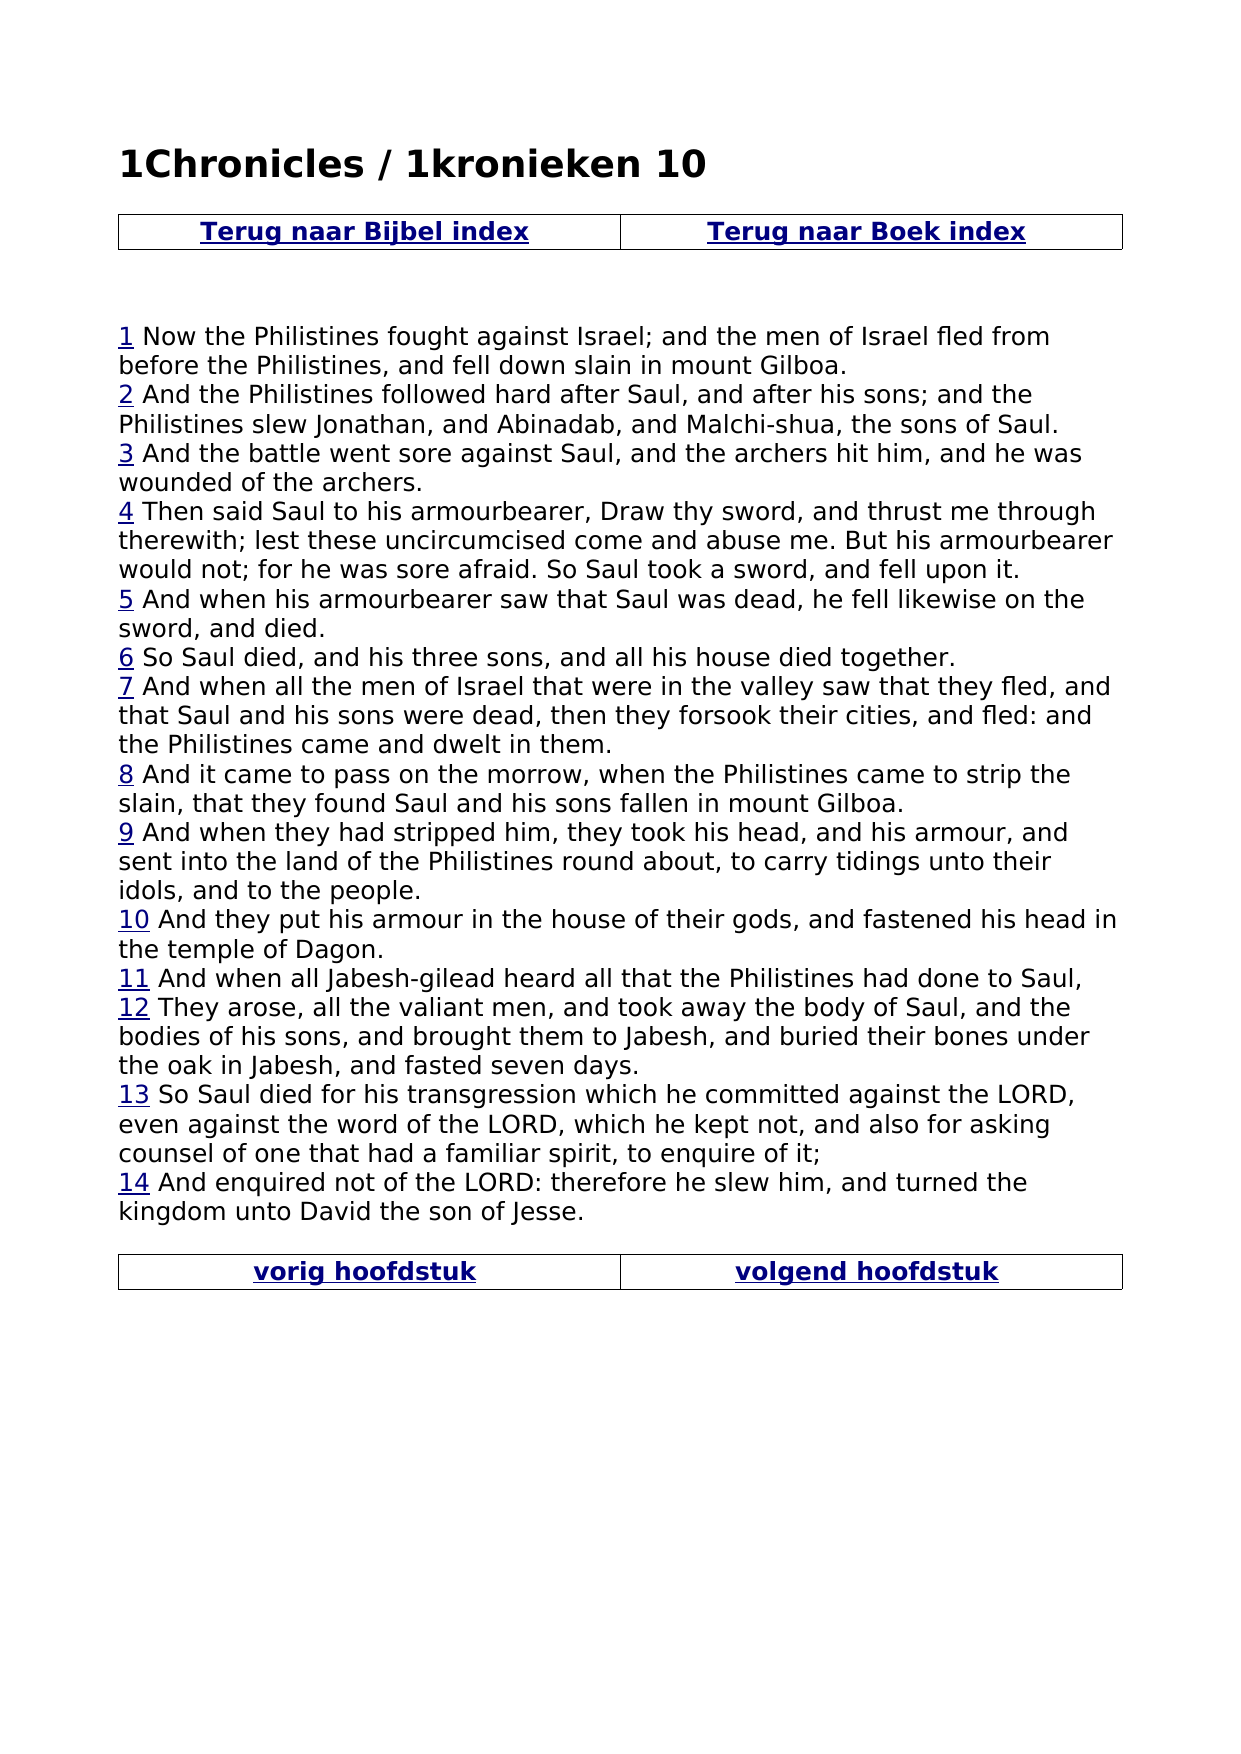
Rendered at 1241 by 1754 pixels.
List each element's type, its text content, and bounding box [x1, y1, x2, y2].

subtitle 1Chronicles / 1kronieken 10 [118, 143, 1122, 187]
table_header volgend hoofdstuk [621, 1255, 1122, 1289]
table_header Terug naar Bijbel index [119, 215, 620, 249]
table_header Terug naar Boek index [621, 215, 1122, 249]
table_header vorig hoofdstuk [119, 1255, 620, 1289]
text 1 Now the Philistines fought against Israel; and the men of Israel fled from before the Philistines, and fell down slain in mount Gilboa. 2 And the Philistines followed hard after Saul, and after his sons; and the Philistines slew Jonathan, and Abinadab, and Malchi-shua, the sons of Saul. 3 And the battle went sore against Saul, and the archers hit him, and he was wounded of the archers. 4 Then said Saul to his armourbearer, Draw thy sword, and thrust me through therewith; lest these uncircumcised come and abuse me. But his armourbearer would not; for he was sore afraid. So Saul took a sword, and fell upon it. 5 And when his armourbearer saw that Saul was dead, he fell likewise on the sword, and died. 6 So Saul died, and his three sons, and all his house died together. 7 And when all the men of Israel that were in the valley saw that they fled, and that Saul and his sons were dead, then they forsook their cities, and fled: and the Philistines came and dwelt in them. 8 And it came to pass on the morrow, when the Philistines came to strip the slain, that they found Saul and his sons fallen in mount Gilboa. 9 And when they had stripped him, they took his head, and his armour, and sent into the land of the Philistines round about, to carry tidings unto their idols, and to the people. 10 And they put his armour in the house of their gods, and fastened his head in the temple of Dagon. 11 And when all Jabesh-gilead heard all that the Philistines had done to Saul, 12 They arose, all the valiant men, and took away the body of Saul, and the bodies of his sons, and brought them to Jabesh, and buried their bones under the oak in Jabesh, and fasted seven days. 13 So Saul died for his transgression which he committed against the LORD, even against the word of the LORD, which he kept not, and also for asking counsel of one that had a familiar spirit, to enquire of it; 14 And enquired not of the LORD: therefore he slew him, and turned the kingdom unto David the son of Jesse. [118, 264, 1122, 1227]
